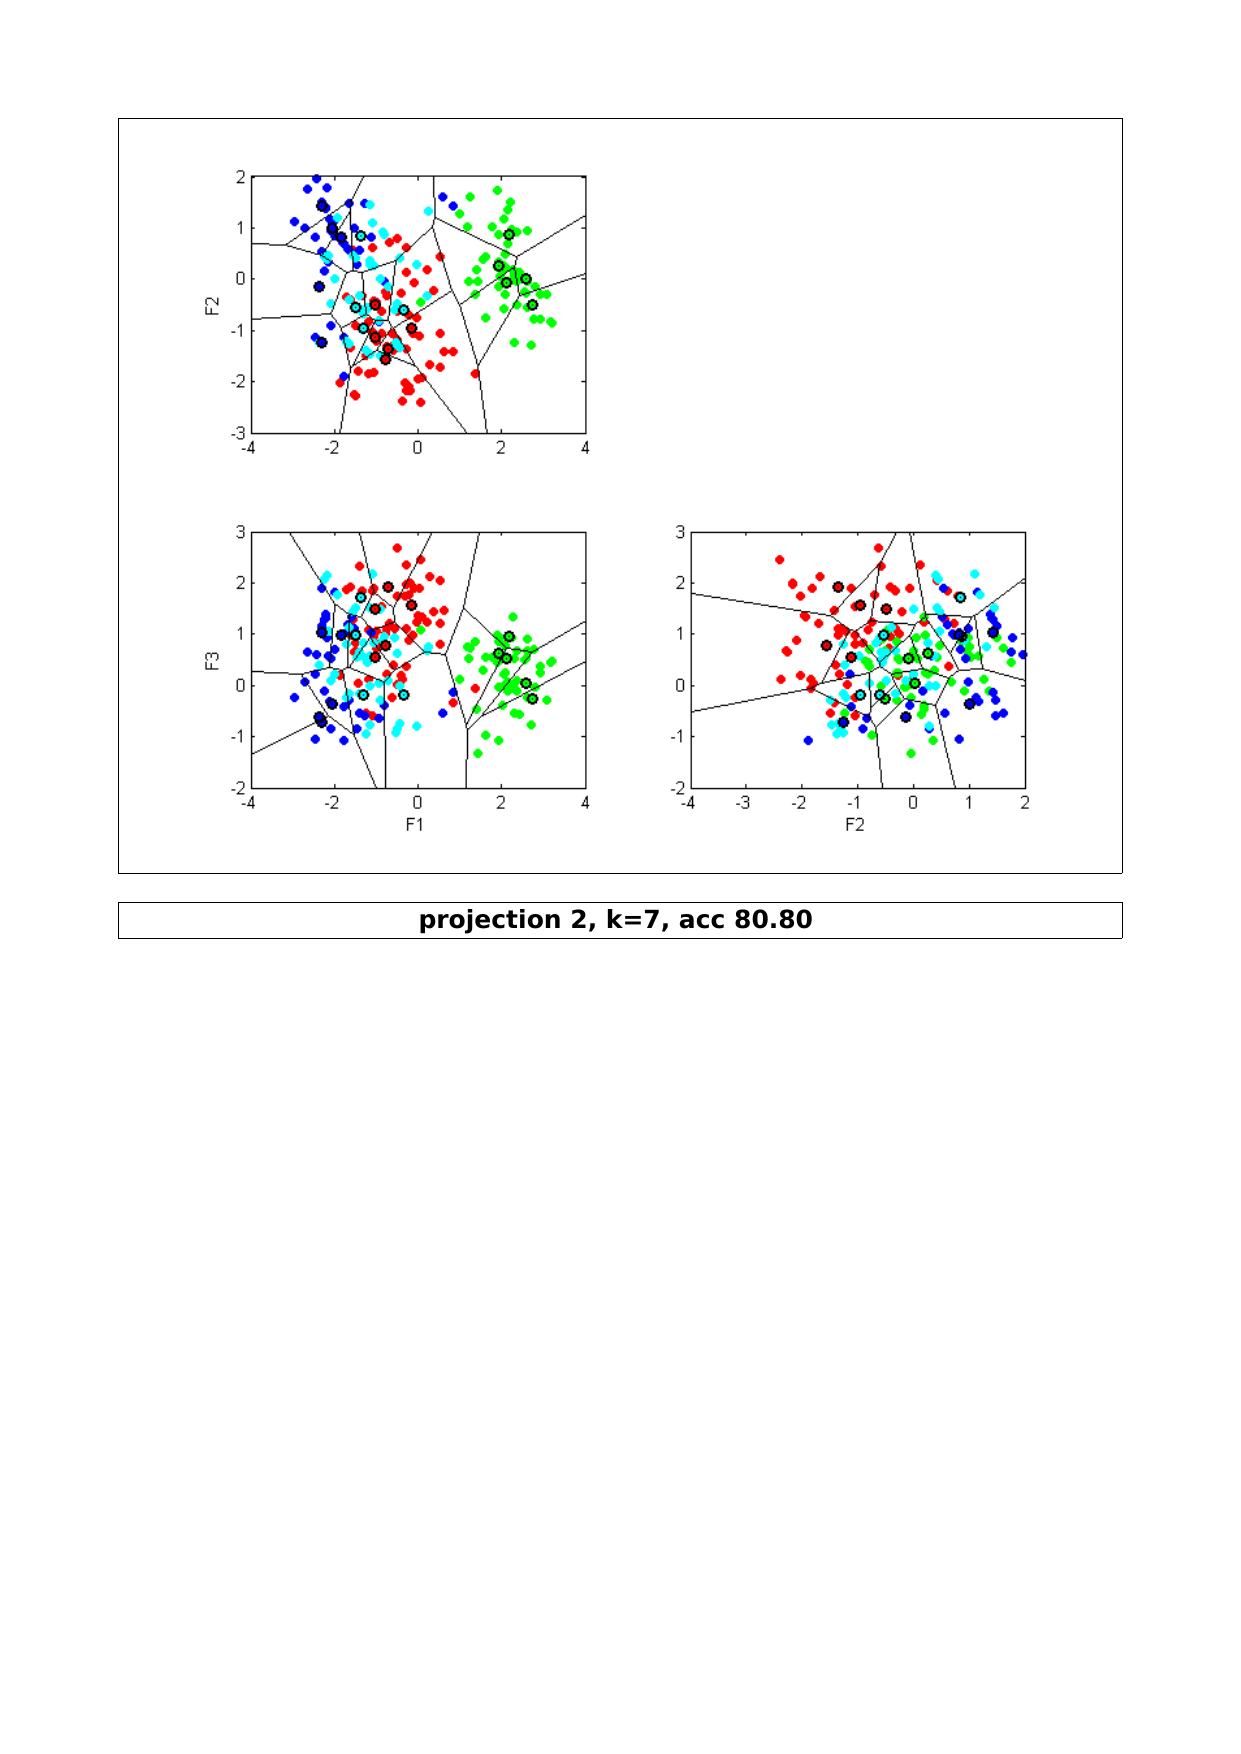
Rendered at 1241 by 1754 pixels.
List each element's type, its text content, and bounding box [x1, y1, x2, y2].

table_cell [119, 119, 1122, 873]
table_header projection 2, k=7, acc 80.80 [119, 903, 1122, 937]
picture [121, 121, 1120, 870]
